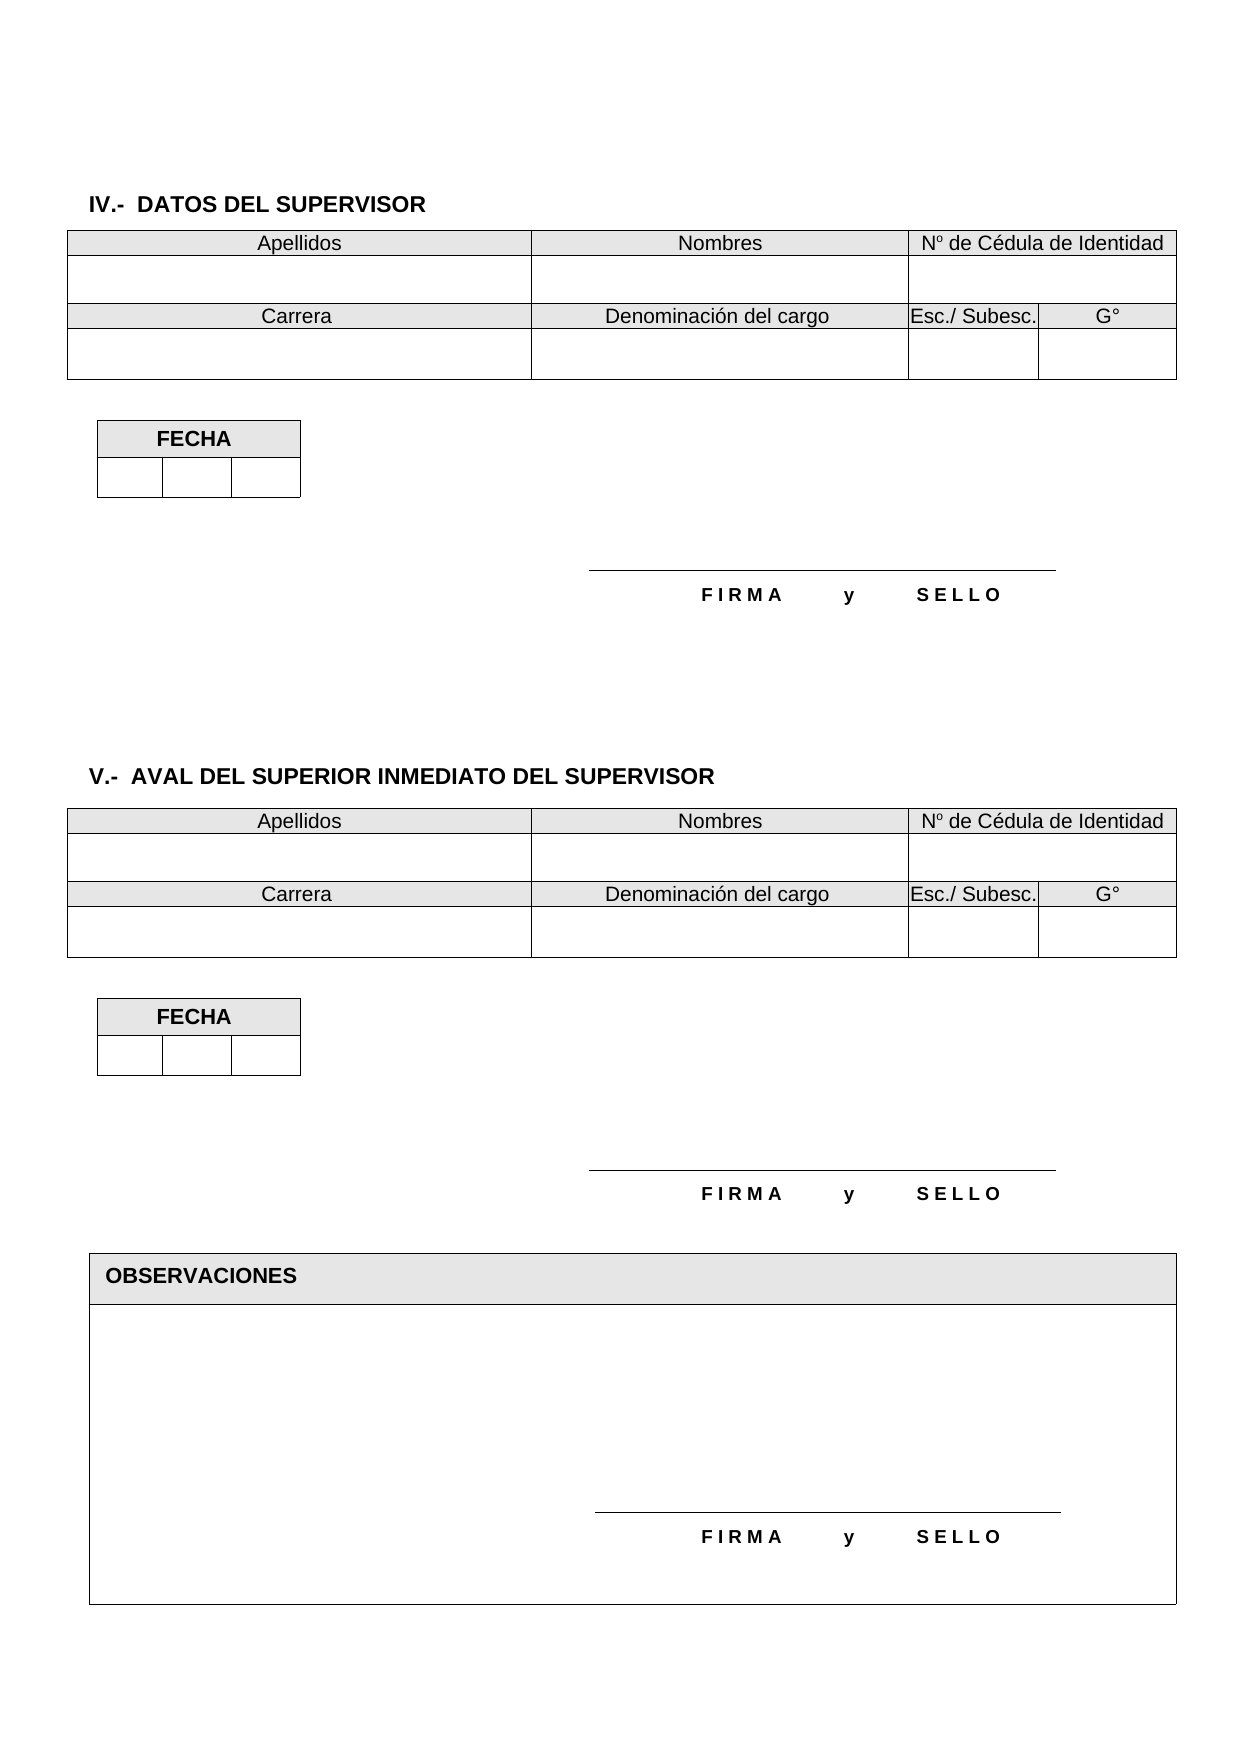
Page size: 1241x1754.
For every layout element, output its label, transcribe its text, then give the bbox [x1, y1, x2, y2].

table_cell Carrera [68, 304, 531, 328]
table_cell [532, 907, 908, 957]
table_cell G° [1039, 882, 1176, 906]
table_header Apellidos [68, 231, 531, 255]
table_header Nombres [532, 231, 908, 255]
table_cell Denominación del cargo [532, 882, 908, 906]
table_cell [68, 907, 531, 957]
table_cell [532, 329, 908, 378]
table_cell Carrera [68, 882, 531, 906]
table_header FECHA [98, 421, 300, 457]
table_cell Esc./ Subesc. [909, 304, 1038, 328]
table_cell [532, 256, 908, 303]
table_cell [532, 834, 908, 881]
table_cell Esc./ Subesc. [909, 882, 1038, 906]
text F I R M A y S E L L O [89, 1183, 1176, 1205]
table_cell [909, 329, 1038, 378]
table_cell [98, 1036, 162, 1075]
table_header OBSERVACIONES [90, 1254, 1176, 1304]
table_header Apellidos [68, 809, 531, 833]
table_header No de Cédula de Identidad [909, 231, 1176, 255]
table_header FECHA [98, 999, 300, 1035]
table_cell [163, 458, 231, 497]
table_header No de Cédula de Identidad [909, 809, 1176, 833]
table_cell [68, 329, 531, 378]
table_cell [68, 256, 531, 303]
table_cell [163, 1036, 231, 1075]
table_cell G° [1039, 304, 1176, 328]
table_cell [1039, 907, 1176, 957]
text F I R M A y S E L L O [89, 583, 1176, 605]
table_cell F I R M A y S E L L O [90, 1305, 1176, 1604]
text IV.- DATOS DEL SUPERVISOR [89, 191, 1176, 217]
table_cell [909, 834, 1176, 881]
table_cell [68, 834, 531, 881]
table_cell [909, 907, 1038, 957]
table_cell [232, 458, 300, 497]
table_header Nombres [532, 809, 908, 833]
table_cell [232, 1036, 300, 1075]
table_cell Denominación del cargo [532, 304, 908, 328]
table_cell [98, 458, 162, 497]
table_cell [1039, 329, 1176, 378]
text V.- AVAL DEL SUPERIOR INMEDIATO DEL SUPERVISOR [89, 763, 1176, 789]
table_cell [909, 256, 1176, 303]
